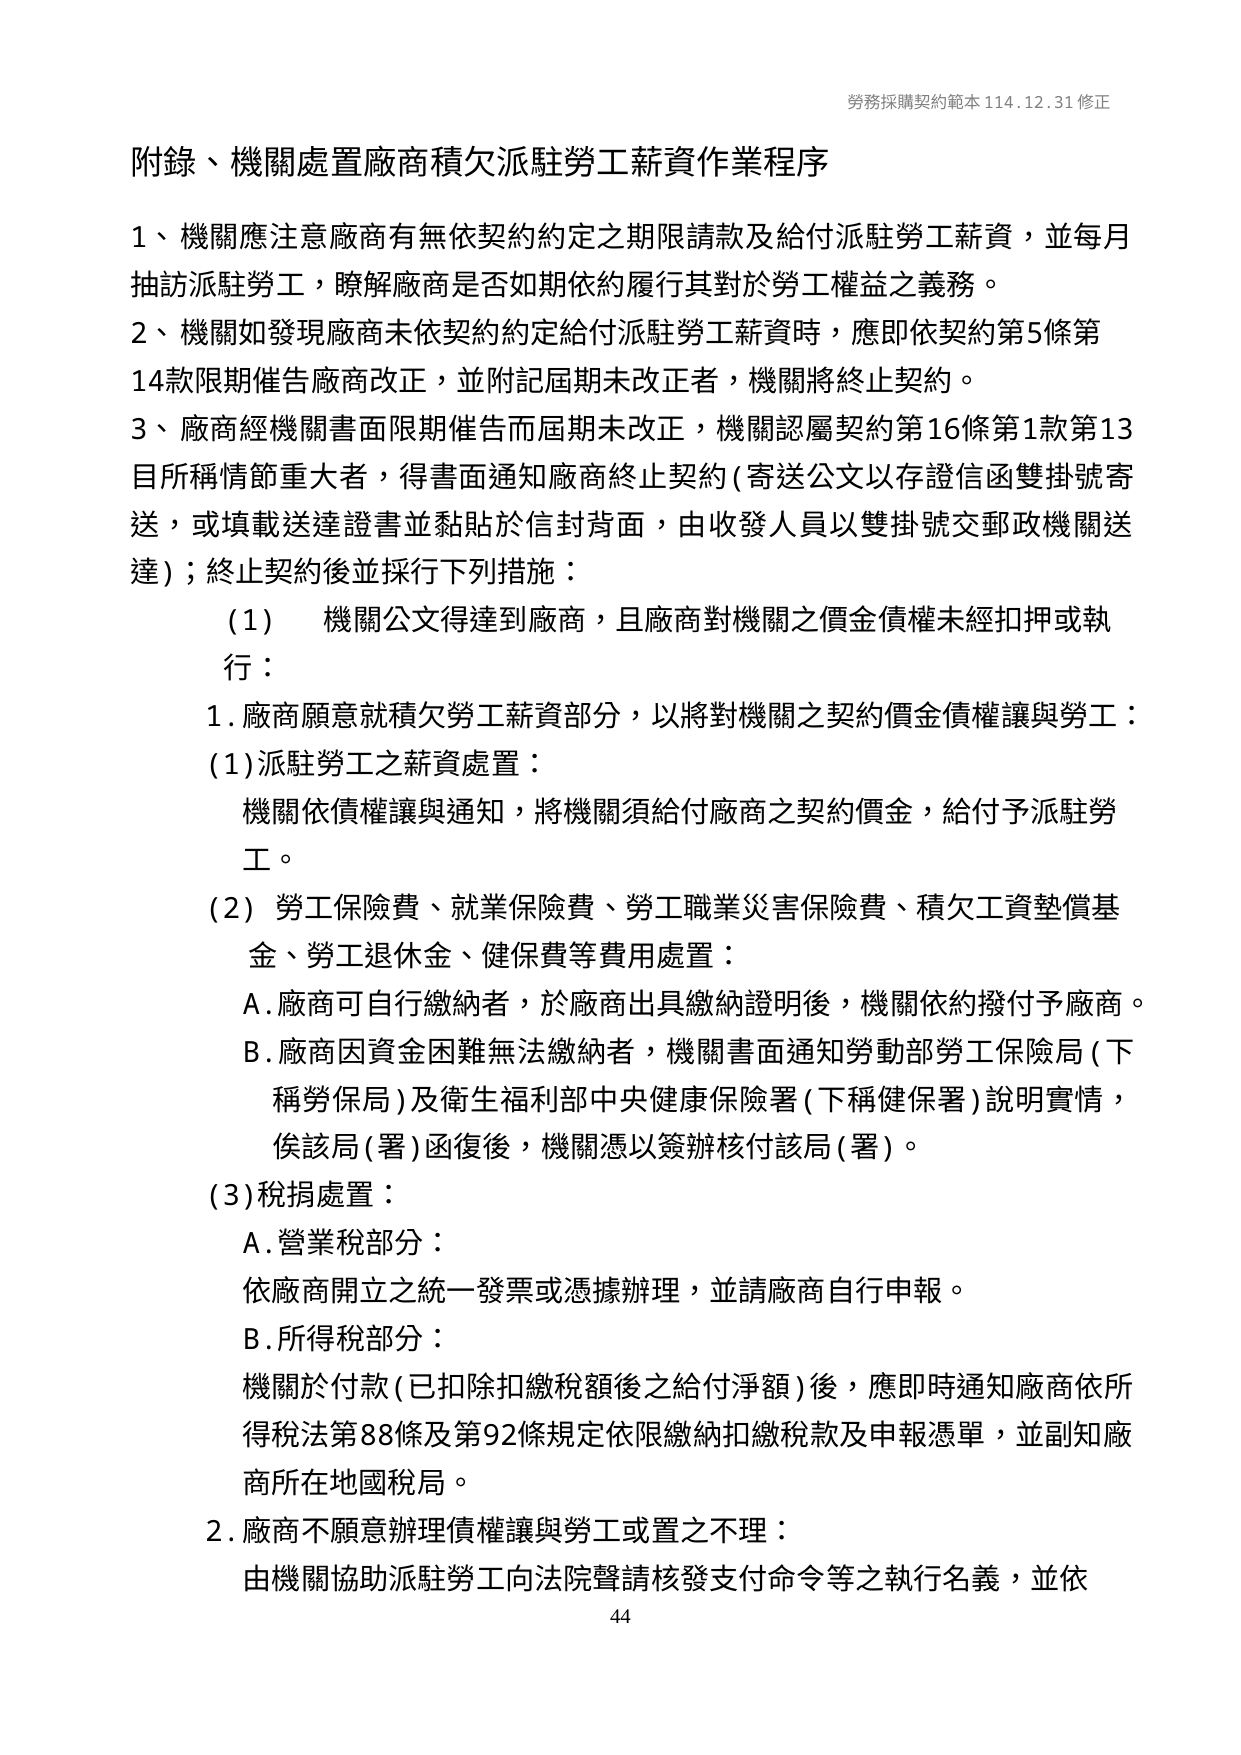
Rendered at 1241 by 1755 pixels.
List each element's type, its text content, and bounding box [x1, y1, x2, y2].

text B.所得稅部分： [242, 1311, 1134, 1359]
list 機關公文得達到廠商，且廠商對機關之價金債權未經扣押或執行： [224, 592, 1134, 688]
text A.廠商可自行繳納者，於廠商出具繳納證明後，機關依約撥付予廠商。 [242, 976, 1134, 1024]
text 由機關協助派駐勞工向法院聲請核發支付命令等之執行名義，並依 [242, 1551, 1110, 1599]
list 廠商經機關書面限期催告而屆期未改正，機關認屬契約第16條第1款第13目所稱情節重大者，得書面通知廠商終止契約(寄送公文以存證信函雙掛號寄送，或填載送達證書並黏貼於信封背面，由收發人員以雙掛號交郵政機關送達)；終止契約後並採行下列措施： [130, 401, 1134, 592]
text 依廠商開立之統一發票或憑據辦理，並請廠商自行申報。 [242, 1263, 1134, 1311]
text (1)派駐勞工之薪資處置： [205, 736, 1134, 784]
text (2) 勞工保險費、就業保險費、勞工職業災害保險費、積欠工資墊償基金、勞工退休金、健保費等費用處置： [205, 880, 1134, 976]
text 機關依債權讓與通知，將機關須給付廠商之契約價金，給付予派駐勞工。 [242, 784, 1134, 880]
list 機關應注意廠商有無依契約約定之期限請款及給付派駐勞工薪資，並每月抽訪派駐勞工，瞭解廠商是否如期依約履行其對於勞工權益之義務。 [130, 209, 1134, 305]
text 機關於付款(已扣除扣繳稅額後之給付淨額)後，應即時通知廠商依所得稅法第88條及第92條規定依限繳納扣繳稅款及申報憑單，並副知廠商所在地國稅局。 [242, 1359, 1134, 1503]
text (3)稅捐處置： [205, 1167, 1134, 1215]
text 附錄、機關處置廠商積欠派駐勞工薪資作業程序 [130, 136, 1134, 184]
list 機關如發現廠商未依契約約定給付派駐勞工薪資時，應即依契約第5條第14款限期催告廠商改正，並附記屆期未改正者，機關將終止契約。 [130, 305, 1134, 401]
list 廠商願意就積欠勞工薪資部分，以將對機關之契約價金債權讓與勞工： [205, 688, 1134, 736]
text B.廠商因資金困難無法繳納者，機關書面通知勞動部勞工保險局(下稱勞保局)及衛生福利部中央健康保險署(下稱健保署)說明實情，俟該局(署)函復後，機關憑以簽辦核付該局(署)。 [242, 1024, 1134, 1167]
list 廠商不願意辦理債權讓與勞工或置之不理： [205, 1503, 1134, 1551]
text A.營業稅部分： [242, 1215, 1134, 1263]
